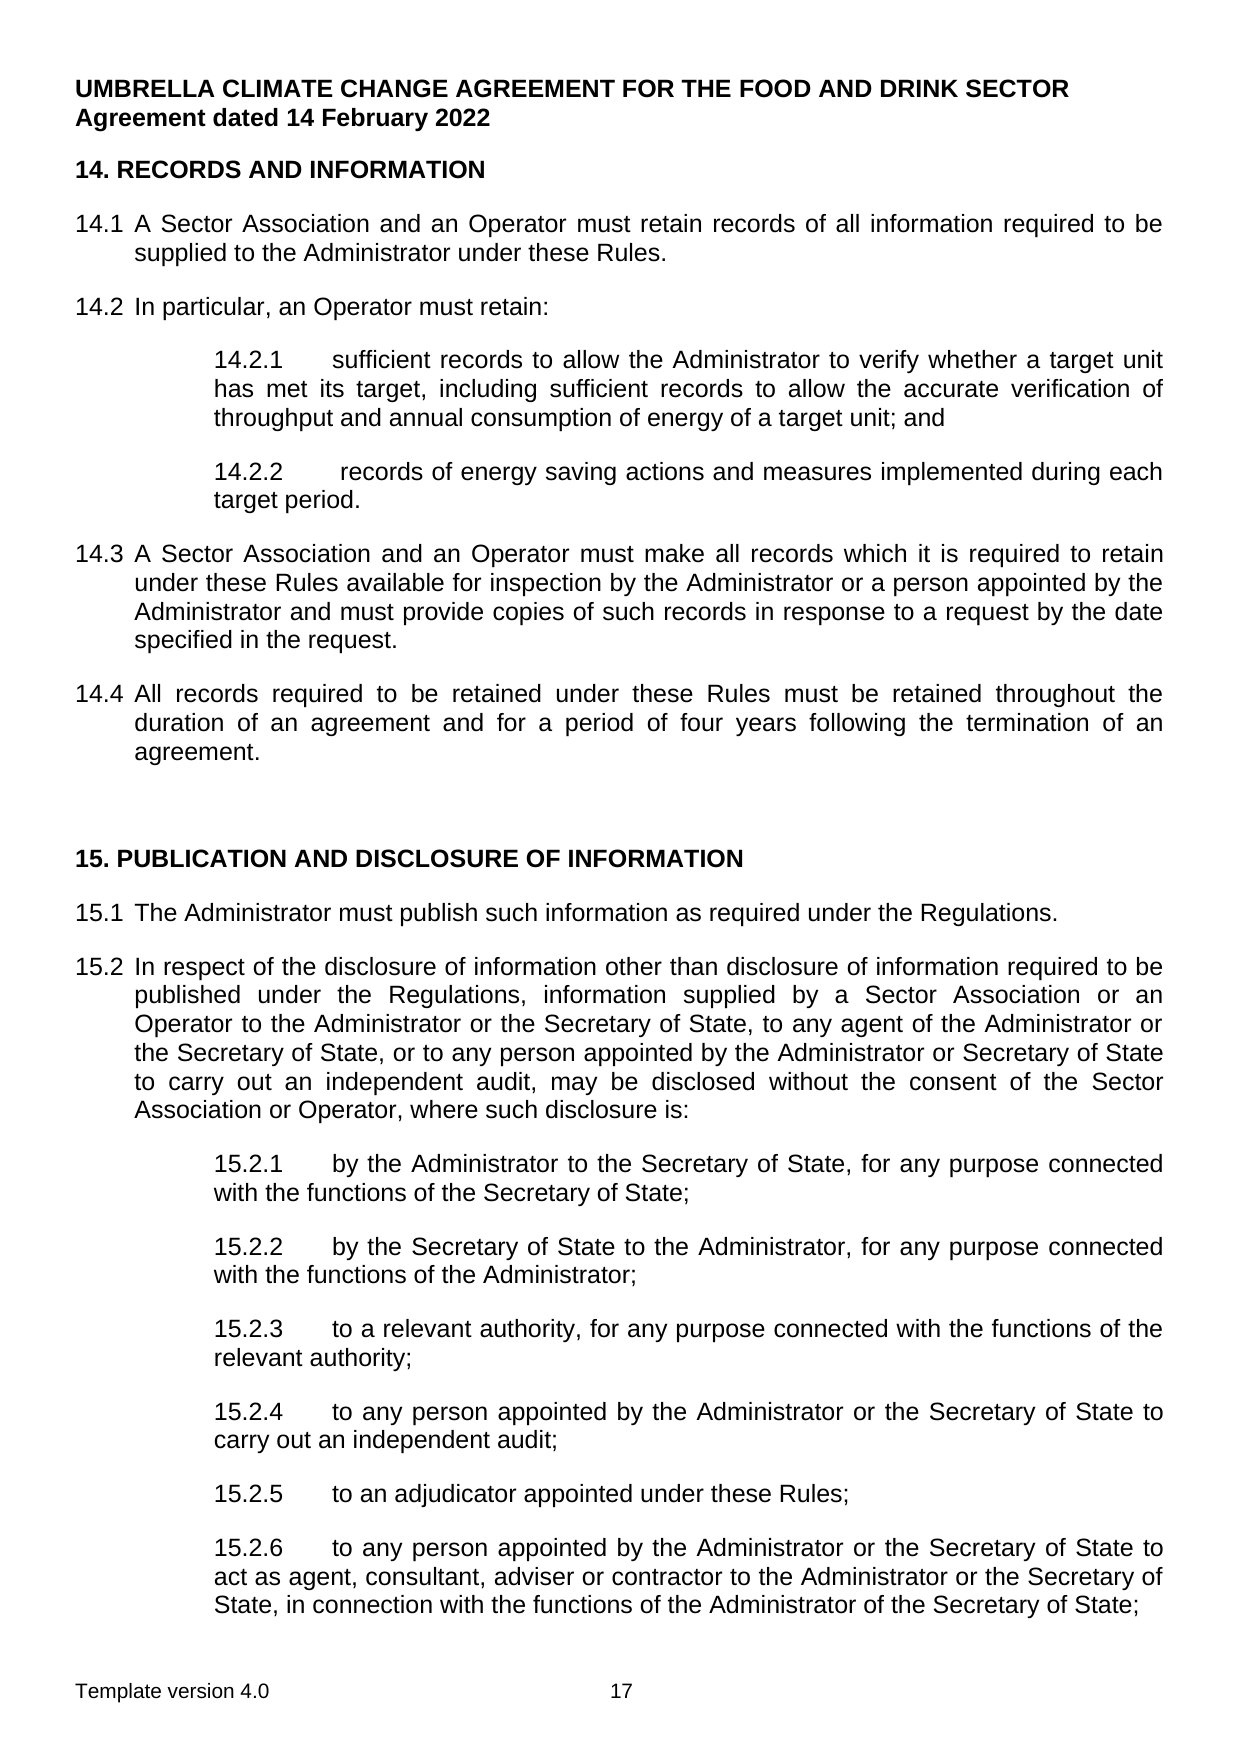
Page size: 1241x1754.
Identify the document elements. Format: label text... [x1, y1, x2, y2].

list to any person appointed by the Administrator or the Secretary of State to act as agent, consultant, adviser or contractor to the Administrator or the Secretary of State, in connection with the functions of the Administrator of the Secretary of State; [214, 1533, 1165, 1619]
list All records required to be retained under these Rules must be retained throughout the duration of an agreement and for a period of four years following the termination of an agreement. [75, 679, 1165, 765]
list The Administrator must publish such information as required under the Regulations. [75, 898, 1165, 926]
list to an adjudicator appointed under these Rules; [214, 1479, 1165, 1508]
list A Sector Association and an Operator must make all records which it is required to retain under these Rules available for inspection by the Administrator or a person appointed by the Administrator and must provide copies of such records in response to a request by the date specified in the request. [75, 539, 1165, 654]
list In respect of the disclosure of information other than disclosure of information required to be published under the Regulations, information supplied by a Sector Association or an Operator to the Administrator or the Secretary of State, to any agent of the Administrator or the Secretary of State, or to any person appointed by the Administrator or Secretary of State to carry out an independent audit, may be disclosed without the consent of the Sector Association or Operator, where such disclosure is: [75, 951, 1165, 1124]
list A Sector Association and an Operator must retain records of all information required to be supplied to the Administrator under these Rules. [75, 209, 1165, 266]
list by the Administrator to the Secretary of State, for any purpose connected with the functions of the Secretary of State; [214, 1149, 1165, 1206]
list sufficient records to allow the Administrator to verify whether a target unit has met its target, including sufficient records to allow the accurate verification of throughput and annual consumption of energy of a target unit; and [214, 345, 1165, 431]
list to any person appointed by the Administrator or the Secretary of State to carry out an independent audit; [214, 1396, 1165, 1454]
list PUBLICATION AND DISCLOSURE OF INFORMATION [75, 844, 1165, 873]
list In particular, an Operator must retain: [75, 291, 1165, 320]
list by the Secretary of State to the Administrator, for any purpose connected with the functions of the Administrator; [214, 1231, 1165, 1289]
list RECORDS AND INFORMATION [75, 155, 1165, 184]
list to a relevant authority, for any purpose connected with the functions of the relevant authority; [214, 1314, 1165, 1371]
list records of energy saving actions and measures implemented during each target period. [214, 456, 1165, 514]
